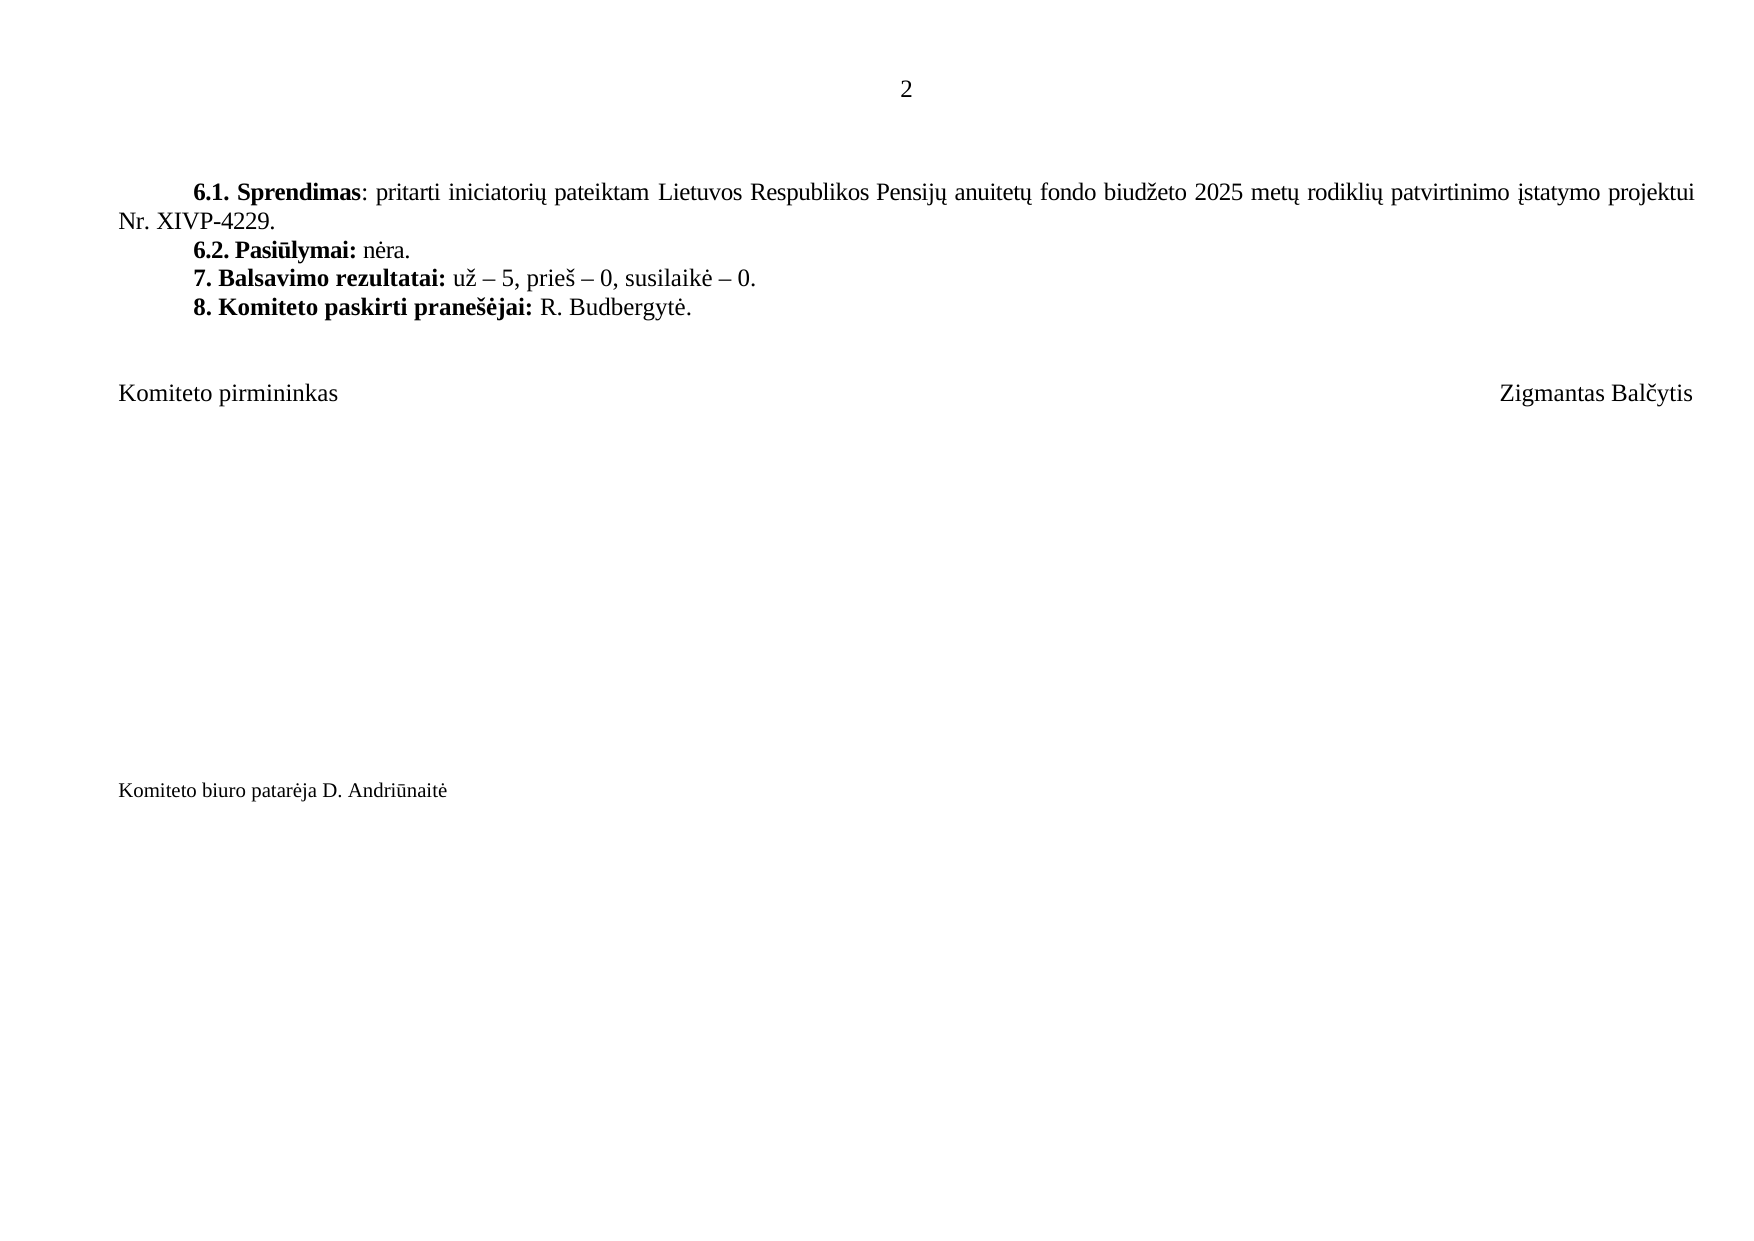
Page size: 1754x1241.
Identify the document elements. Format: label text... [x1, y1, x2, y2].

text 8. Komiteto paskirti pranešėjai: R. Budbergytė. [118, 292, 1695, 321]
text Komiteto pirmininkas Zigmantas Balčytis [118, 378, 1695, 407]
text 7. Balsavimo rezultatai: už – 5, prieš – 0, susilaikė – 0. [118, 263, 1695, 292]
text 6.1. Sprendimas: pritarti iniciatorių pateiktam Lietuvos Respublikos Pensijų anuitetų fondo biudžeto 2025 metų rodiklių patvirtinimo įstatymo projektui Nr. XIVP-4229. [118, 177, 1695, 235]
text Komiteto biuro patarėja D. Andriūnaitė [118, 777, 1695, 802]
text 6.2. Pasiūlymai: nėra. [118, 235, 1695, 263]
